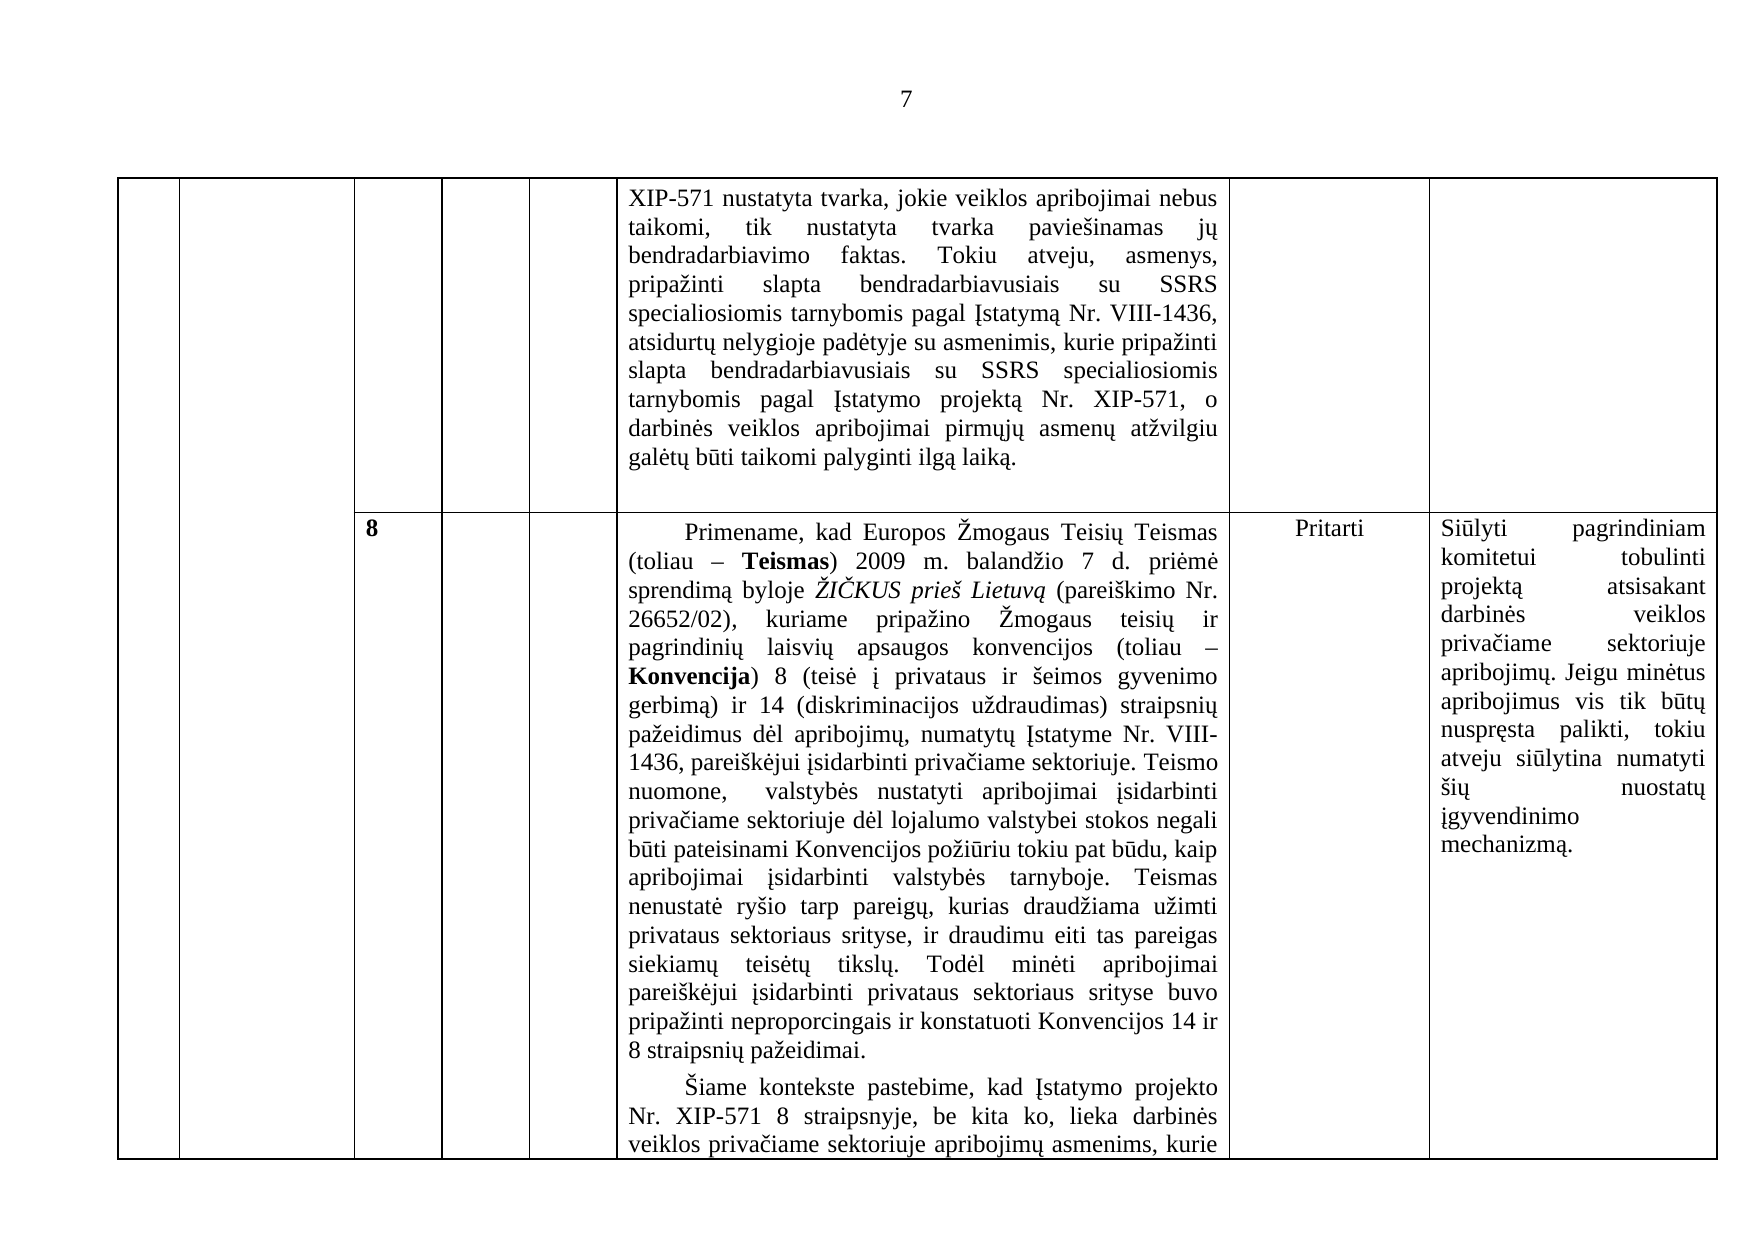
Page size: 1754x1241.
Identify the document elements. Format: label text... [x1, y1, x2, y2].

table_cell Siūlyti pagrindiniam komitetui tobulinti projektą atsisakant darbinės veiklos privačiame sektoriuje apribojimų. Jeigu minėtus apribojimus vis tik būtų nuspręsta palikti, tokiu atveju siūlytina numatyti šių nuostatų įgyvendinimo mechanizmą. [1430, 513, 1716, 1158]
table_cell [443, 179, 529, 512]
table_cell [355, 179, 441, 512]
table_cell [1430, 179, 1716, 512]
table_cell [119, 179, 179, 1158]
table_cell Primename, kad Europos Žmogaus Teisių Teismas (toliau – Teismas) 2009 m. balandžio 7 d. priėmė sprendimą byloje Žičkus prieš Lietuvą (pareiškimo Nr. 26652/02), kuriame pripažino Žmogaus teisių ir pagrindinių laisvių apsaugos konvencijos (toliau – Konvencija) 8 (teisė į privataus ir šeimos gyvenimo gerbimą) ir 14 (diskriminacijos uždraudimas) straipsnių pažeidimus dėl apribojimų, numatytų Įstatyme Nr. VIII-1436, pareiškėjui įsidarbinti privačiame sektoriuje. Teismo nuomone, valstybės nustatyti apribojimai įsidarbinti privačiame sektoriuje dėl lojalumo valstybei stokos negali būti pateisinami Konvencijos požiūriu tokiu pat būdu, kaip apribojimai įsidarbinti valstybės tarnyboje. Teismas nenustatė ryšio tarp pareigų, kurias draudžiama užimti privataus sektoriaus srityse, ir draudimu eiti tas pareigas siekiamų teisėtų tikslų. Todėl minėti apribojimai pareiškėjui įsidarbinti privataus sektoriaus srityse buvo pripažinti neproporcingais ir konstatuoti Konvencijos 14 ir 8 straipsnių pažeidimai. Šiame kontekste pastebime, kad Įstatymo projekto Nr. XIP-571 8 straipsnyje, be kita ko, lieka darbinės veiklos privačiame sektoriuje apribojimų asmenims, kurie [618, 513, 1229, 1158]
table_cell [180, 179, 354, 1158]
table_cell XIP-571 nustatyta tvarka, jokie veiklos apribojimai nebus taikomi, tik nustatyta tvarka paviešinamas jų bendradarbiavimo faktas. Tokiu atveju, asmenys, pripažinti slapta bendradarbiavusiais su SSRS specialiosiomis tarnybomis pagal Įstatymą Nr. VIII-1436, atsidurtų nelygioje padėtyje su asmenimis, kurie pripažinti slapta bendradarbiavusiais su SSRS specialiosiomis tarnybomis pagal Įstatymo projektą Nr. XIP-571, o darbinės veiklos apribojimai pirmųjų asmenų atžvilgiu galėtų būti taikomi palyginti ilgą laiką. [618, 179, 1229, 512]
table_cell [1230, 179, 1429, 512]
table_cell [443, 513, 529, 1158]
table_cell 8 [355, 513, 441, 1158]
table_cell [530, 179, 616, 512]
table_cell [530, 513, 616, 1158]
table_cell Pritarti [1230, 513, 1429, 1158]
